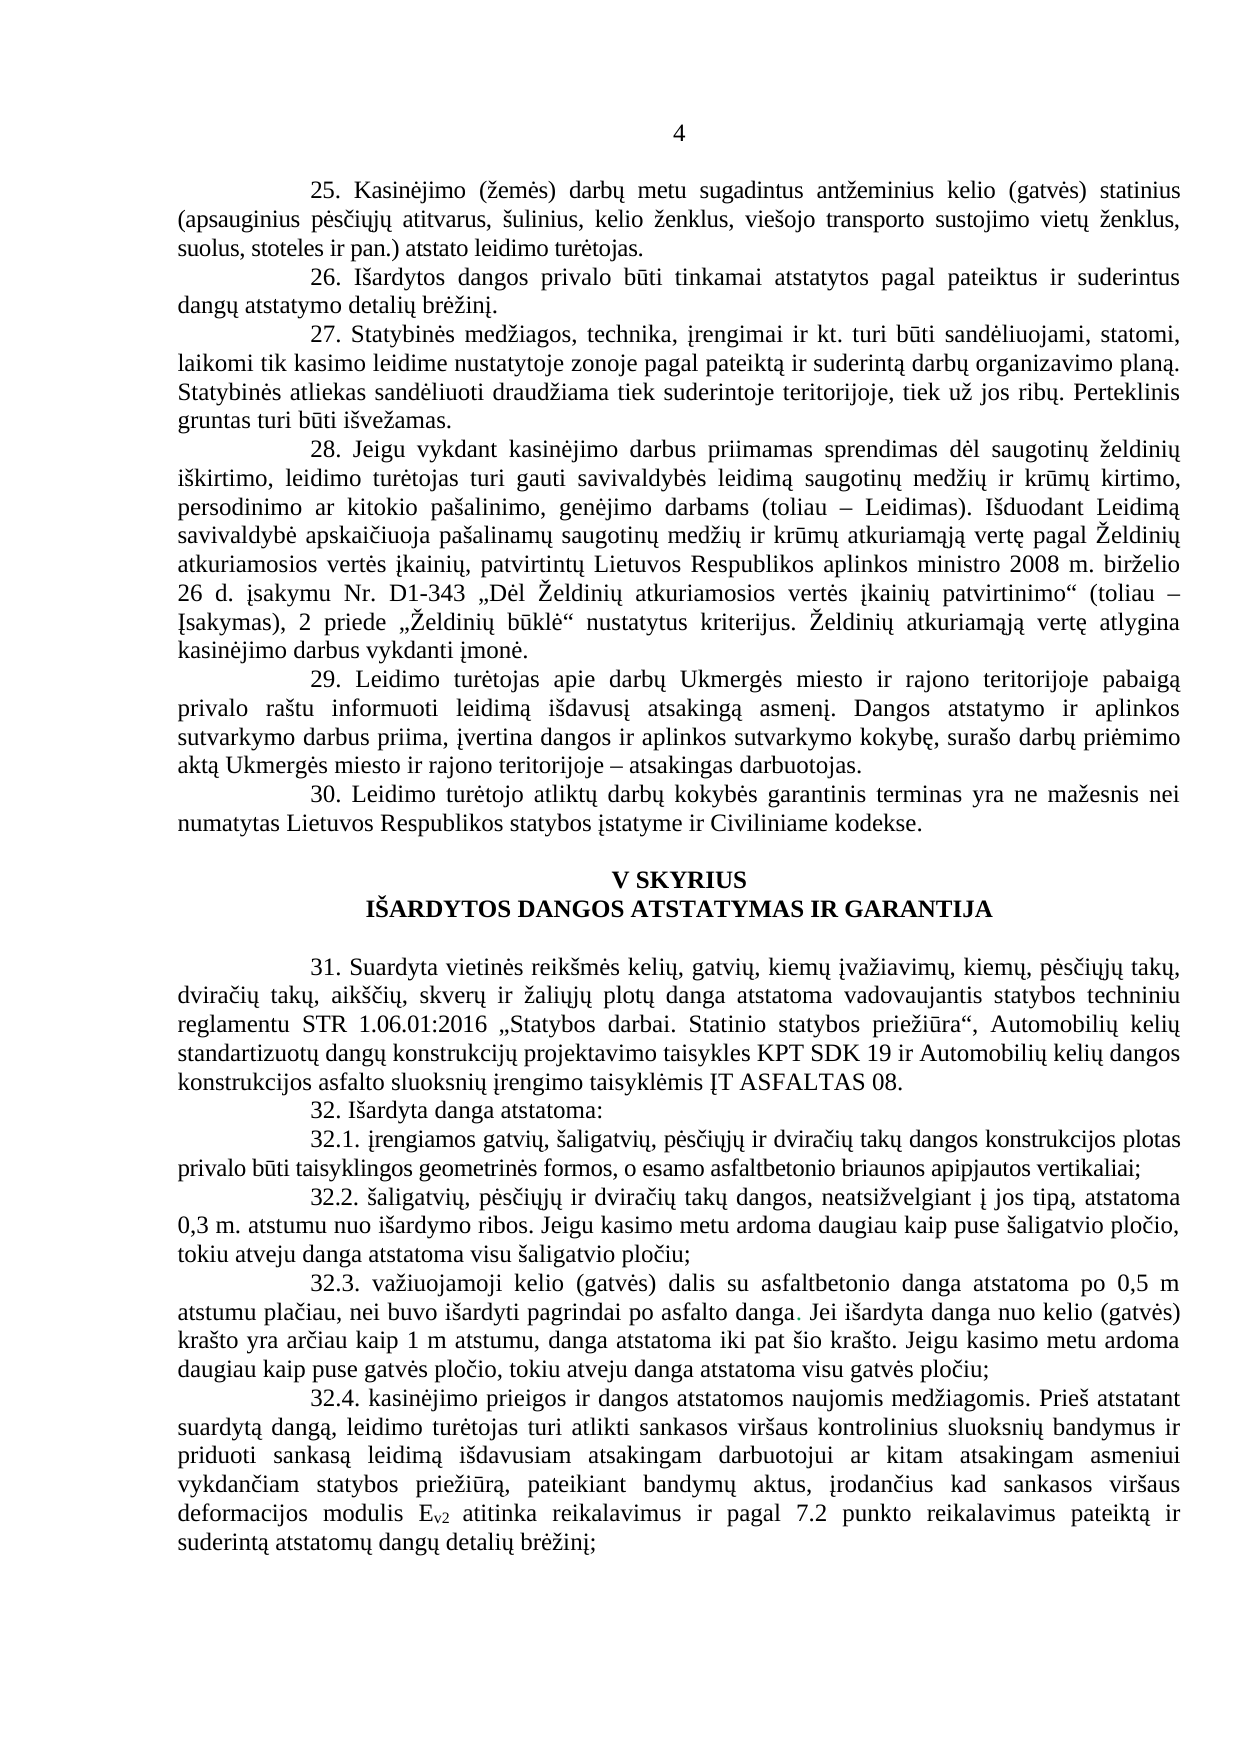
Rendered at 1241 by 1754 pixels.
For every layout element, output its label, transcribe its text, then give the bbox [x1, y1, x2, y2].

text 30. Leidimo turėtojo atliktų darbų kokybės garantinis terminas yra ne mažesnis nei numatytas Lietuvos Respublikos statybos įstatyme ir Civiliniame kodekse. [177, 779, 1181, 837]
text 27. Statybinės medžiagos, technika, įrengimai ir kt. turi būti sandėliuojami, statomi, laikomi tik kasimo leidime nustatytoje zonoje pagal pateiktą ir suderintą darbų organizavimo planą. Statybinės atliekas sandėliuoti draudžiama tiek suderintoje teritorijoje, tiek už jos ribų. Perteklinis gruntas turi būti išvežamas. [177, 319, 1181, 434]
text IŠARDYTOS DANGOS ATSTATYMAS IR GARANTIJA [177, 894, 1181, 923]
text 32. Išardyta danga atstatoma: [177, 1096, 1181, 1124]
text 31. Suardyta vietinės reikšmės kelių, gatvių, kiemų įvažiavimų, kiemų, pėsčiųjų takų, dviračių takų, aikščių, skverų ir žaliųjų plotų danga atstatoma vadovaujantis statybos techniniu reglamentu STR 1.06.01:2016 „Statybos darbai. Statinio statybos priežiūra“, Automobilių kelių standartizuotų dangų konstrukcijų projektavimo taisykles KPT SDK 19 ir Automobilių kelių dangos konstrukcijos asfalto sluoksnių įrengimo taisyklėmis ĮT ASFALTAS 08. [177, 952, 1181, 1096]
text 28. Jeigu vykdant kasinėjimo darbus priimamas sprendimas dėl saugotinų želdinių iškirtimo, leidimo turėtojas turi gauti savivaldybės leidimą saugotinų medžių ir krūmų kirtimo, persodinimo ar kitokio pašalinimo, genėjimo darbams (toliau – Leidimas). Išduodant Leidimą savivaldybė apskaičiuoja pašalinamų saugotinų medžių ir krūmų atkuriamąją vertę pagal Želdinių atkuriamosios vertės įkainių, patvirtintų Lietuvos Respublikos aplinkos ministro 2008 m. birželio 26 d. įsakymu Nr. D1-343 „Dėl Želdinių atkuriamosios vertės įkainių patvirtinimo“ (toliau – Įsakymas), 2 priede „Želdinių būklė“ nustatytus kriterijus. Želdinių atkuriamąją vertę atlygina kasinėjimo darbus vykdanti įmonė. [177, 434, 1181, 664]
text 25. Kasinėjimo (žemės) darbų metu sugadintus antžeminius kelio (gatvės) statinius (apsauginius pėsčiųjų atitvarus, šulinius, kelio ženklus, viešojo transporto sustojimo vietų ženklus, suolus, stoteles ir pan.) atstato leidimo turėtojas. [177, 176, 1181, 262]
text 26. Išardytos dangos privalo būti tinkamai atstatytos pagal pateiktus ir suderintus dangų atstatymo detalių brėžinį. [177, 262, 1181, 319]
text 32.3. važiuojamoji kelio (gatvės) dalis su asfaltbetonio danga atstatoma po 0,5 m atstumu plačiau, nei buvo išardyti pagrindai po asfalto danga. Jei išardyta danga nuo kelio (gatvės) krašto yra arčiau kaip 1 m atstumu, danga atstatoma iki pat šio krašto. Jeigu kasimo metu ardoma daugiau kaip puse gatvės pločio, tokiu atveju danga atstatoma visu gatvės pločiu; [177, 1268, 1181, 1383]
text 32.4. kasinėjimo prieigos ir dangos atstatomos naujomis medžiagomis. Prieš atstatant suardytą dangą, leidimo turėtojas turi atlikti sankasos viršaus kontrolinius sluoksnių bandymus ir priduoti sankasą leidimą išdavusiam atsakingam darbuotojui ar kitam atsakingam asmeniui vykdančiam statybos priežiūrą, pateikiant bandymų aktus, įrodančius kad sankasos viršaus deformacijos modulis Ev2 atitinka reikalavimus ir pagal 7.2 punkto reikalavimus pateiktą ir suderintą atstatomų dangų detalių brėžinį; [177, 1383, 1181, 1556]
text V SKYRIUS [177, 866, 1181, 894]
text 32.1. įrengiamos gatvių, šaligatvių, pėsčiųjų ir dviračių takų dangos konstrukcijos plotas privalo būti taisyklingos geometrinės formos, o esamo asfaltbetonio briaunos apipjautos vertikaliai; [177, 1124, 1181, 1182]
text 32.2. šaligatvių, pėsčiųjų ir dviračių takų dangos, neatsižvelgiant į jos tipą, atstatoma 0,3 m. atstumu nuo išardymo ribos. Jeigu kasimo metu ardoma daugiau kaip puse šaligatvio pločio, tokiu atveju danga atstatoma visu šaligatvio pločiu; [177, 1182, 1181, 1268]
text 29. Leidimo turėtojas apie darbų Ukmergės miesto ir rajono teritorijoje pabaigą privalo raštu informuoti leidimą išdavusį atsakingą asmenį. Dangos atstatymo ir aplinkos sutvarkymo darbus priima, įvertina dangos ir aplinkos sutvarkymo kokybę, surašo darbų priėmimo aktą Ukmergės miesto ir rajono teritorijoje – atsakingas darbuotojas. [177, 664, 1181, 779]
